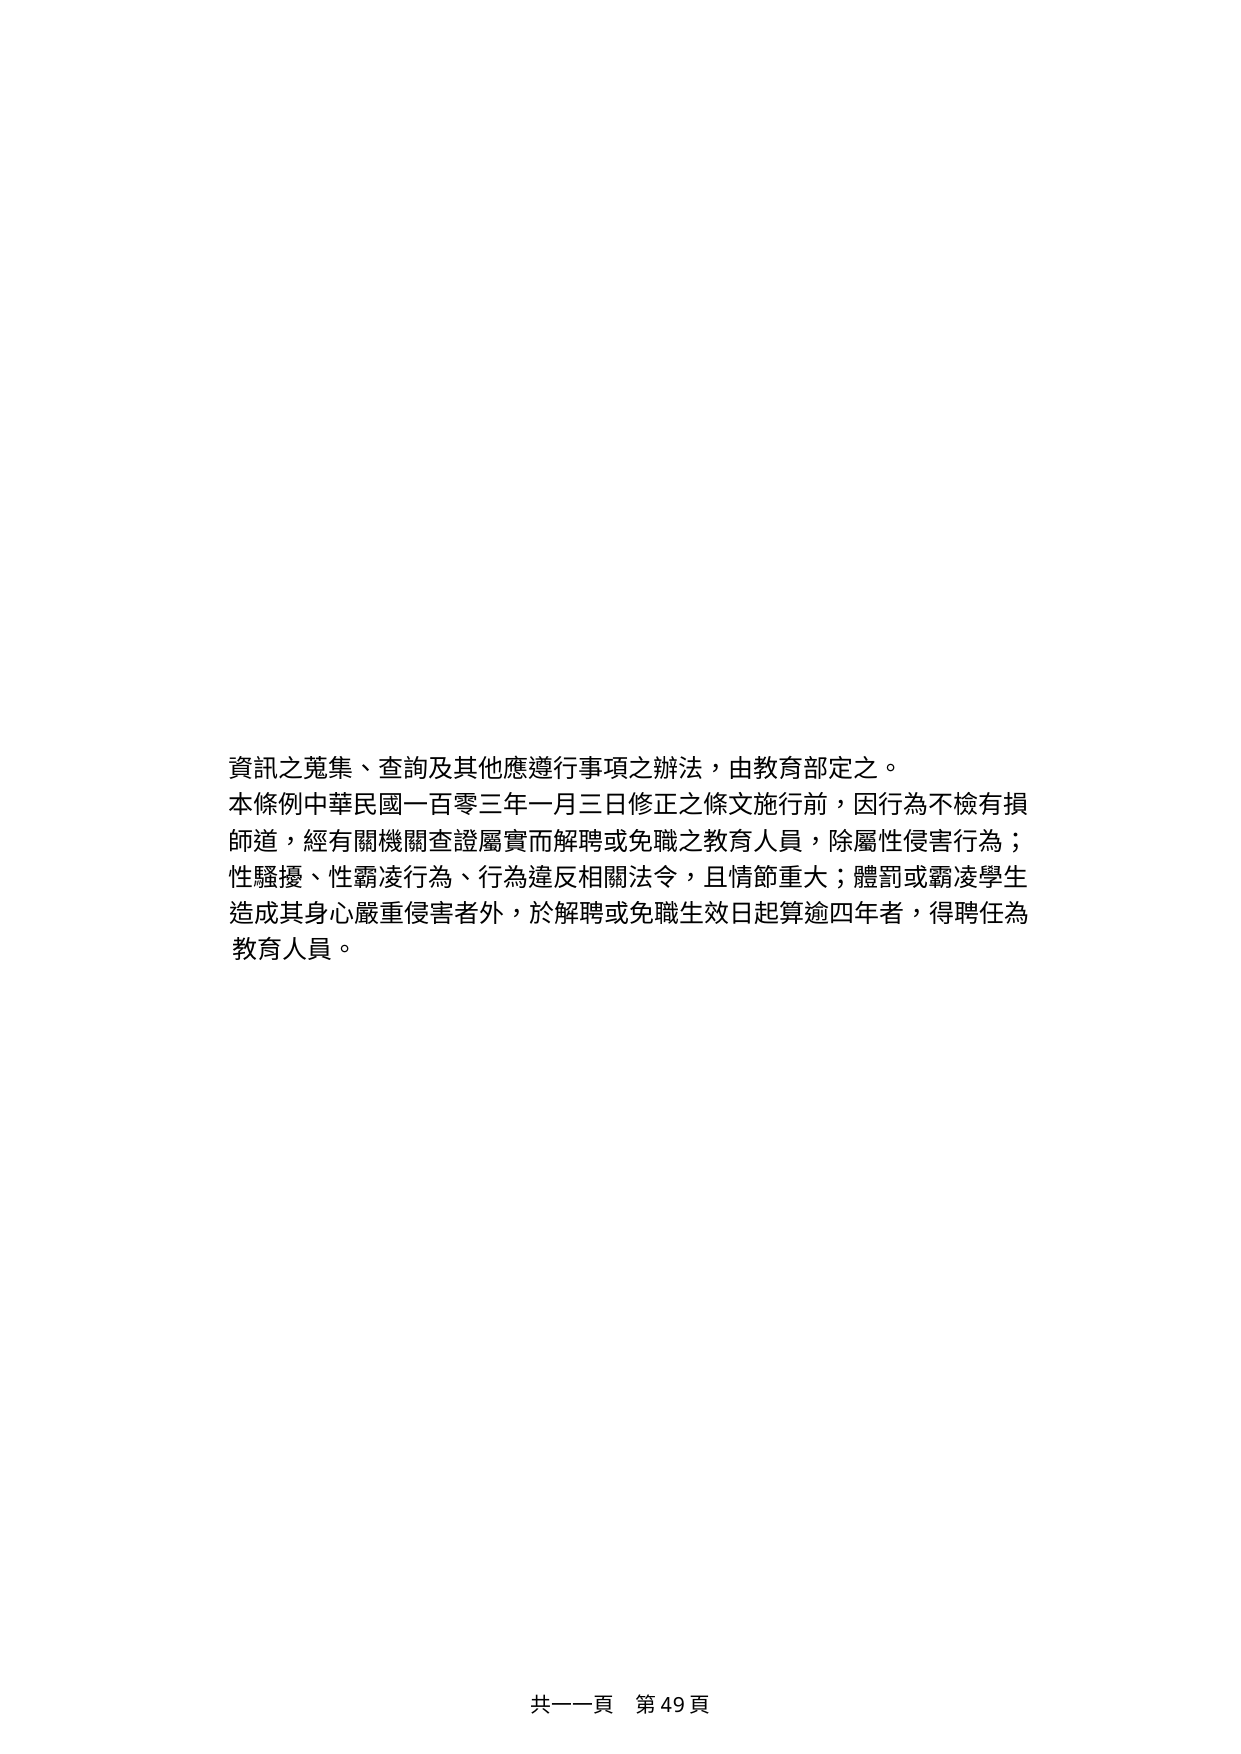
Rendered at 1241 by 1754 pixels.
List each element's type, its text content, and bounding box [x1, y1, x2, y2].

text 師道，經有關機關查證屬實而解聘或免職之教育人員，除屬性侵害行為； [118, 821, 1122, 857]
text 造成其身心嚴重侵害者外，於解聘或免職生效日起算逾四年者，得聘任為 [118, 894, 1122, 930]
text 本條例中華民國一百零三年一月三日修正之條文施行前，因行為不檢有損 [118, 785, 1122, 821]
text 資訊之蒐集、查詢及其他應遵行事項之辦法，由教育部定之。 [118, 749, 1122, 785]
text 性騷擾、性霸凌行為、行為違反相關法令，且情節重大；體罰或霸凌學生 [118, 857, 1122, 894]
text 教育人員。 [231, 930, 1122, 966]
